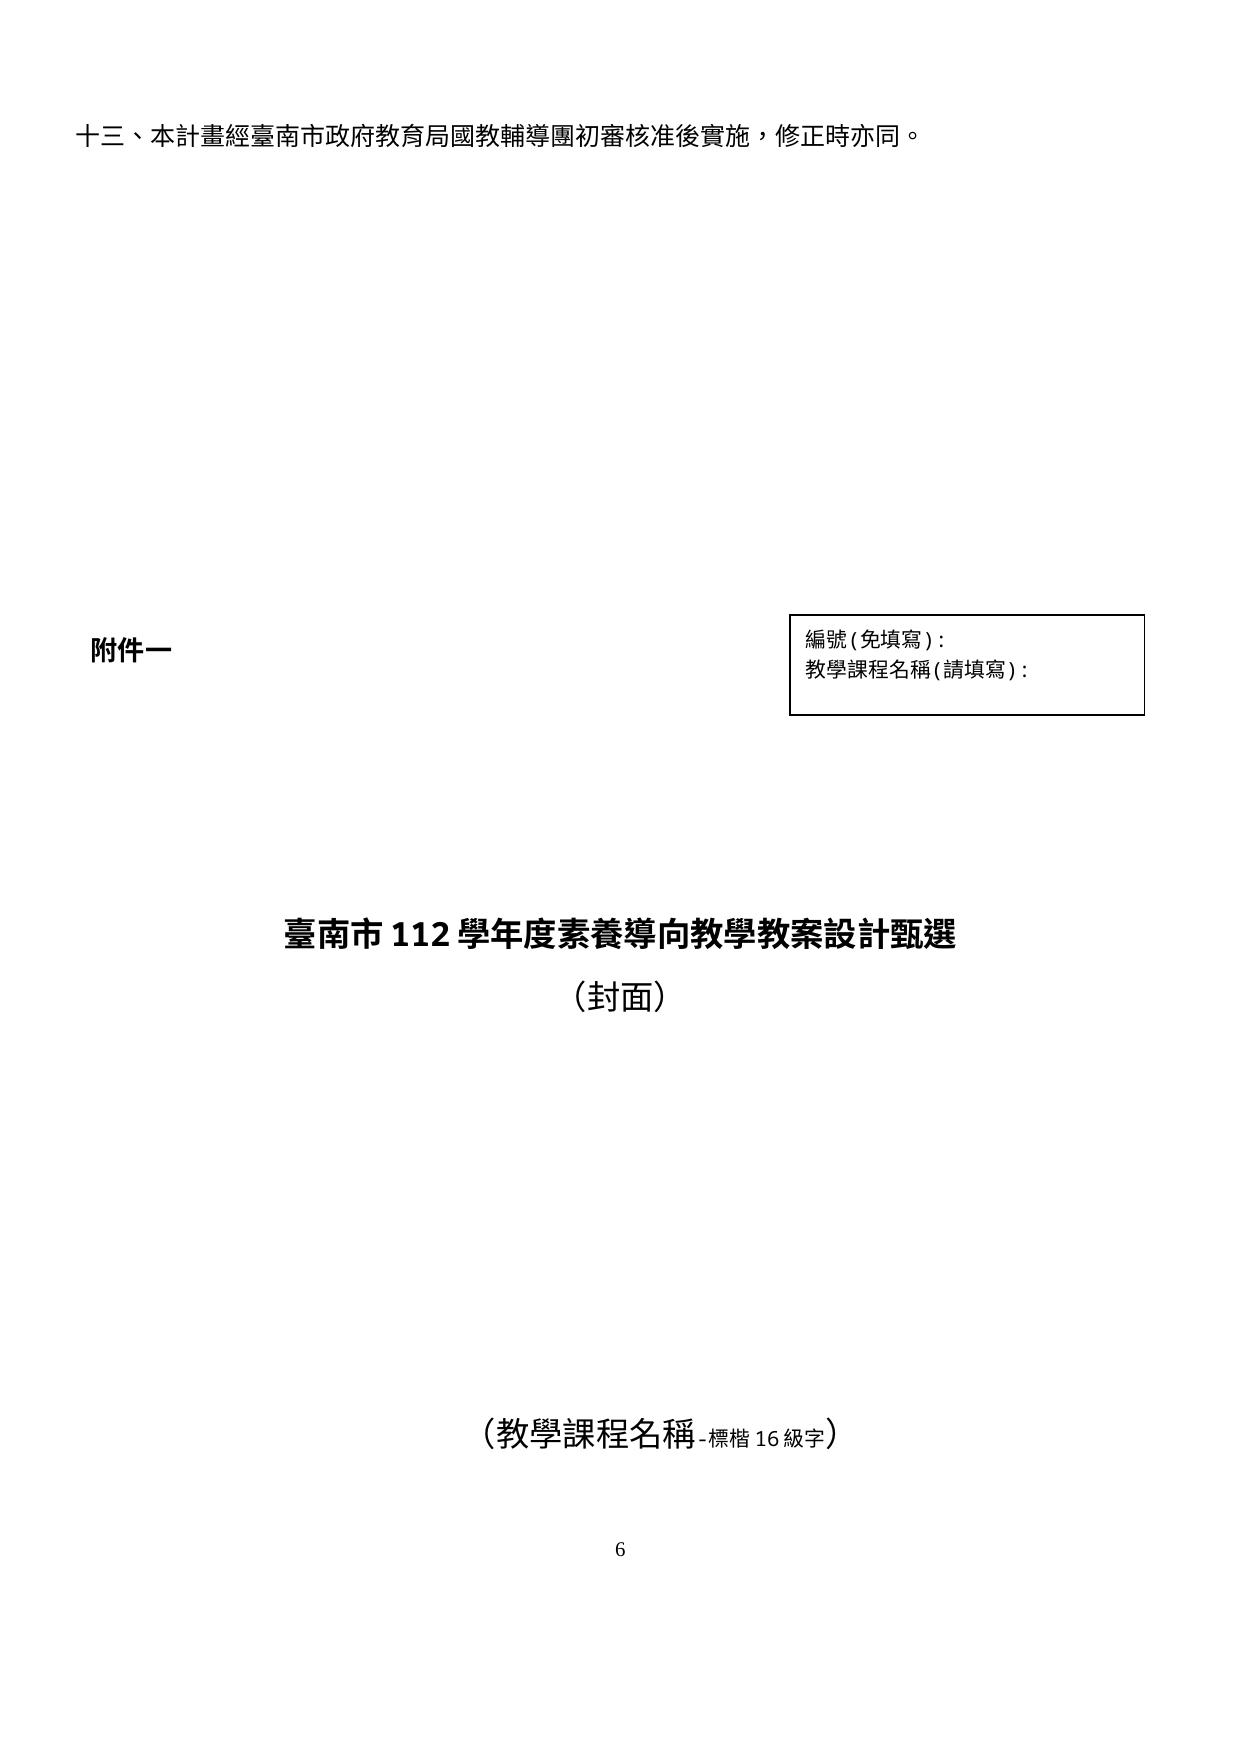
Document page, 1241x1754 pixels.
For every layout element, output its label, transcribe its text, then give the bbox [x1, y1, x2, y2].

text （封面） [75, 953, 1165, 1016]
text 附件一 [71, 629, 191, 669]
text 教學課程名稱(請填寫): [806, 654, 1129, 684]
text 十三、本計畫經臺南市政府教育局國教輔導團初審核准後實施，修正時亦同。 [75, 93, 1165, 155]
text 編號(免填寫): [806, 623, 1129, 654]
text （教學課程名稱-標楷16級字） [156, 1391, 1165, 1453]
text 臺南市112學年度素養導向教學教案設計甄選 [75, 891, 1165, 953]
